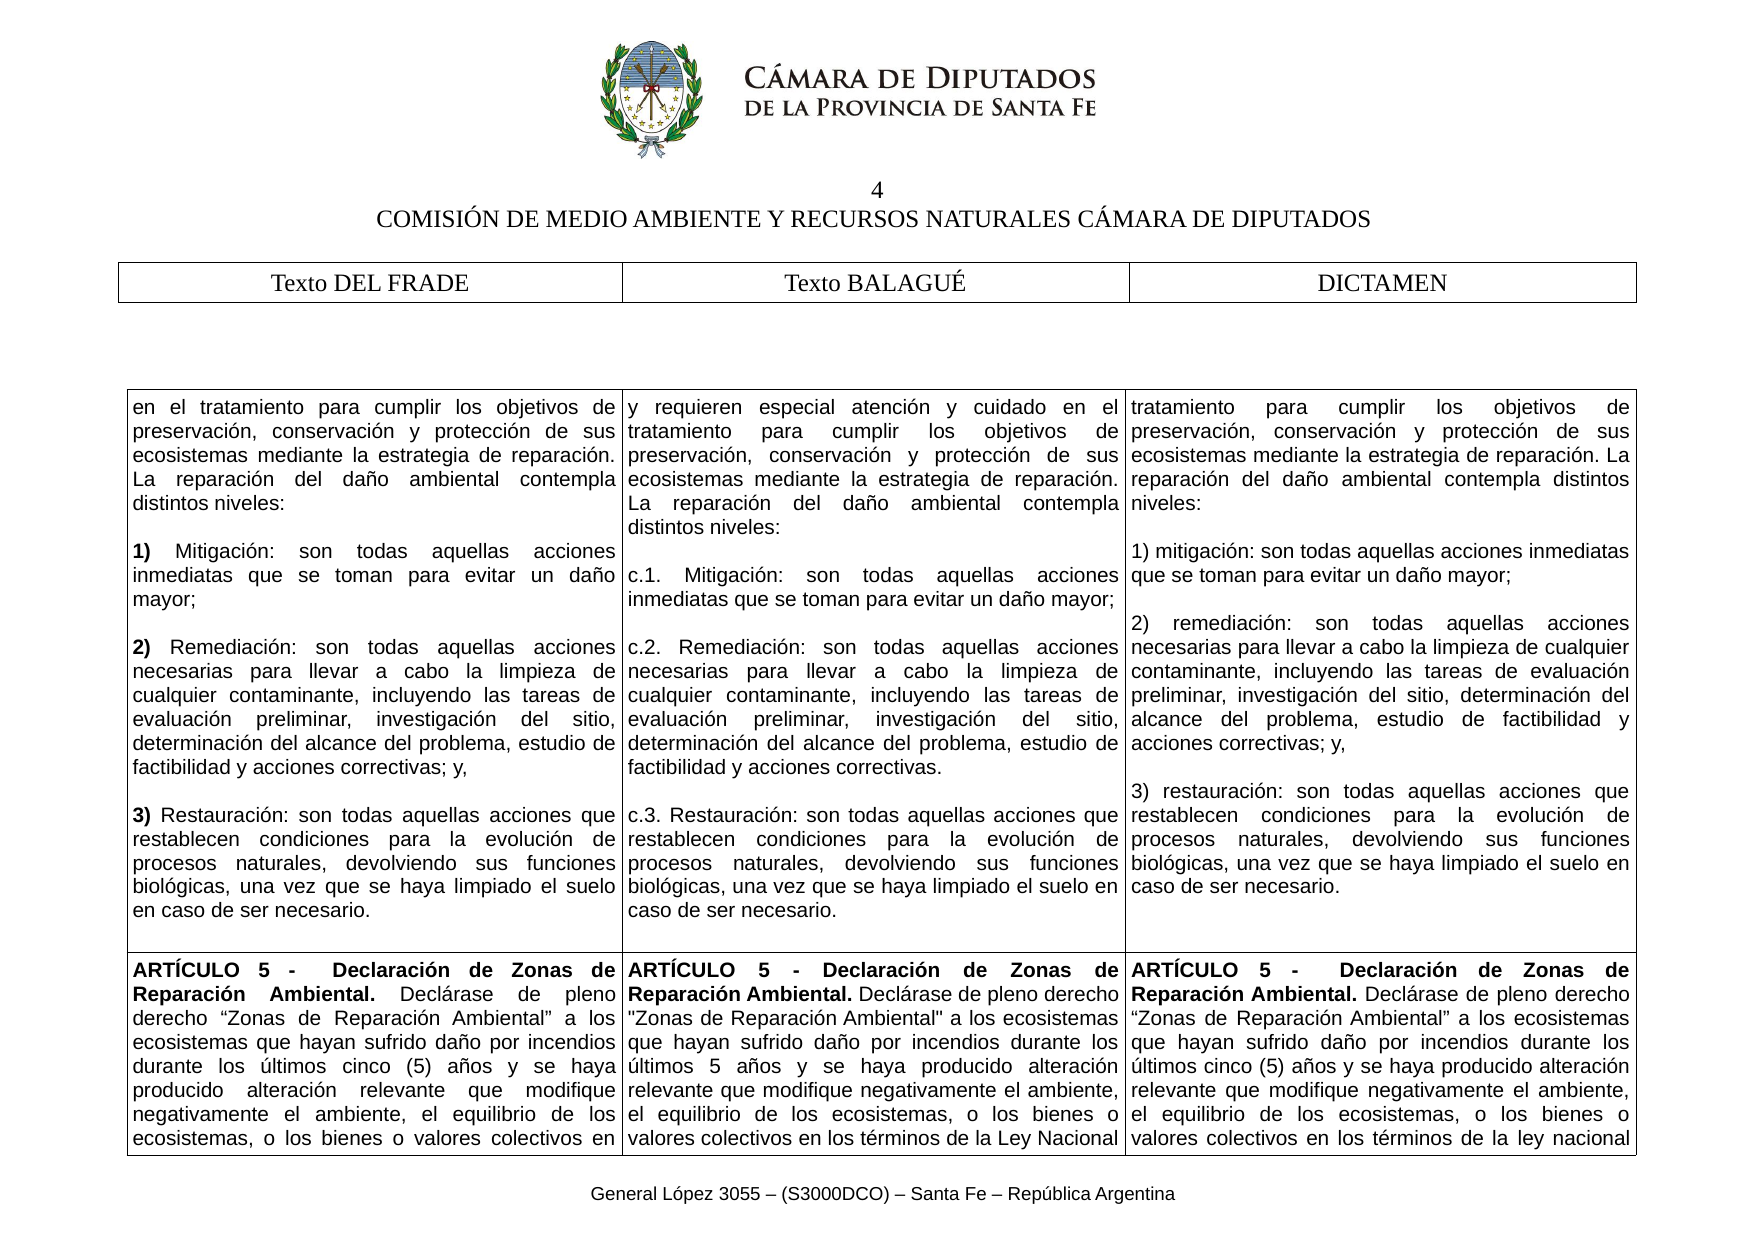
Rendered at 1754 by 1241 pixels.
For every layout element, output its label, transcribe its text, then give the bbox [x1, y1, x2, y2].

table_cell ARTÍCULO 5 - Declaración de Zonas de Reparación Ambiental. Declárase de pleno derecho “Zonas de Reparación Ambiental” a los ecosistemas que hayan sufrido daño por incendios durante los últimos cinco (5) años y se haya producido alteración relevante que modifique negativamente el ambiente, el equilibrio de los ecosistemas, o los bienes o valores colectivos en [128, 953, 622, 1155]
table_cell tratamiento para cumplir los objetivos de preservación, conservación y protección de sus ecosistemas mediante la estrategia de reparación. La reparación del daño ambiental contempla distintos niveles: 1) mitigación: son todas aquellas acciones inmediatas que se toman para evitar un daño mayor; 2) remediación: son todas aquellas acciones necesarias para llevar a cabo la limpieza de cualquier contaminante, incluyendo las tareas de evaluación preliminar, investigación del sitio, determinación del alcance del problema, estudio de factibilidad y acciones correctivas; y, 3) restauración: son todas aquellas acciones que restablecen condiciones para la evolución de procesos naturales, devolviendo sus funciones biológicas, una vez que se haya limpiado el suelo en caso de ser necesario. [1126, 390, 1636, 952]
table_cell ARTÍCULO 5 - Declaración de Zonas de Reparación Ambiental. Declárase de pleno derecho “Zonas de Reparación Ambiental” a los ecosistemas que hayan sufrido daño por incendios durante los últimos cinco (5) años y se haya producido alteración relevante que modifique negativamente el ambiente, el equilibrio de los ecosistemas, o los bienes o valores colectivos en los términos de la ley nacional [1126, 953, 1636, 1155]
picture [600, 41, 1096, 163]
table_cell ARTÍCULO 5 - Declaración de Zonas de Reparación Ambiental. Declárase de pleno derecho "Zonas de Reparación Ambiental" a los ecosistemas que hayan sufrido daño por incendios durante los últimos 5 años y se haya producido alteración relevante que modifique negativamente el ambiente, el equilibrio de los ecosistemas, o los bienes o valores colectivos en los términos de la Ley Nacional [623, 953, 1125, 1155]
table_cell y requieren especial atención y cuidado en el tratamiento para cumplir los objetivos de preservación, conservación y protección de sus ecosistemas mediante la estrategia de reparación. La reparación del daño ambiental contempla distintos niveles: c.1. Mitigación: son todas aquellas acciones inmediatas que se toman para evitar un daño mayor; c.2. Remediación: son todas aquellas acciones necesarias para llevar a cabo la limpieza de cualquier contaminante, incluyendo las tareas de evaluación preliminar, investigación del sitio, determinación del alcance del problema, estudio de factibilidad y acciones correctivas. c.3. Restauración: son todas aquellas acciones que restablecen condiciones para la evolución de procesos naturales, devolviendo sus funciones biológicas, una vez que se haya limpiado el suelo en caso de ser necesario. [623, 390, 1125, 952]
table_cell en el tratamiento para cumplir los objetivos de preservación, conservación y protección de sus ecosistemas mediante la estrategia de reparación. La reparación del daño ambiental contempla distintos niveles: 1) Mitigación: son todas aquellas acciones inmediatas que se toman para evitar un daño mayor; 2) Remediación: son todas aquellas acciones necesarias para llevar a cabo la limpieza de cualquier contaminante, incluyendo las tareas de evaluación preliminar, investigación del sitio, determinación del alcance del problema, estudio de factibilidad y acciones correctivas; y, 3) Restauración: son todas aquellas acciones que restablecen condiciones para la evolución de procesos naturales, devolviendo sus funciones biológicas, una vez que se haya limpiado el suelo en caso de ser necesario. [128, 390, 622, 952]
